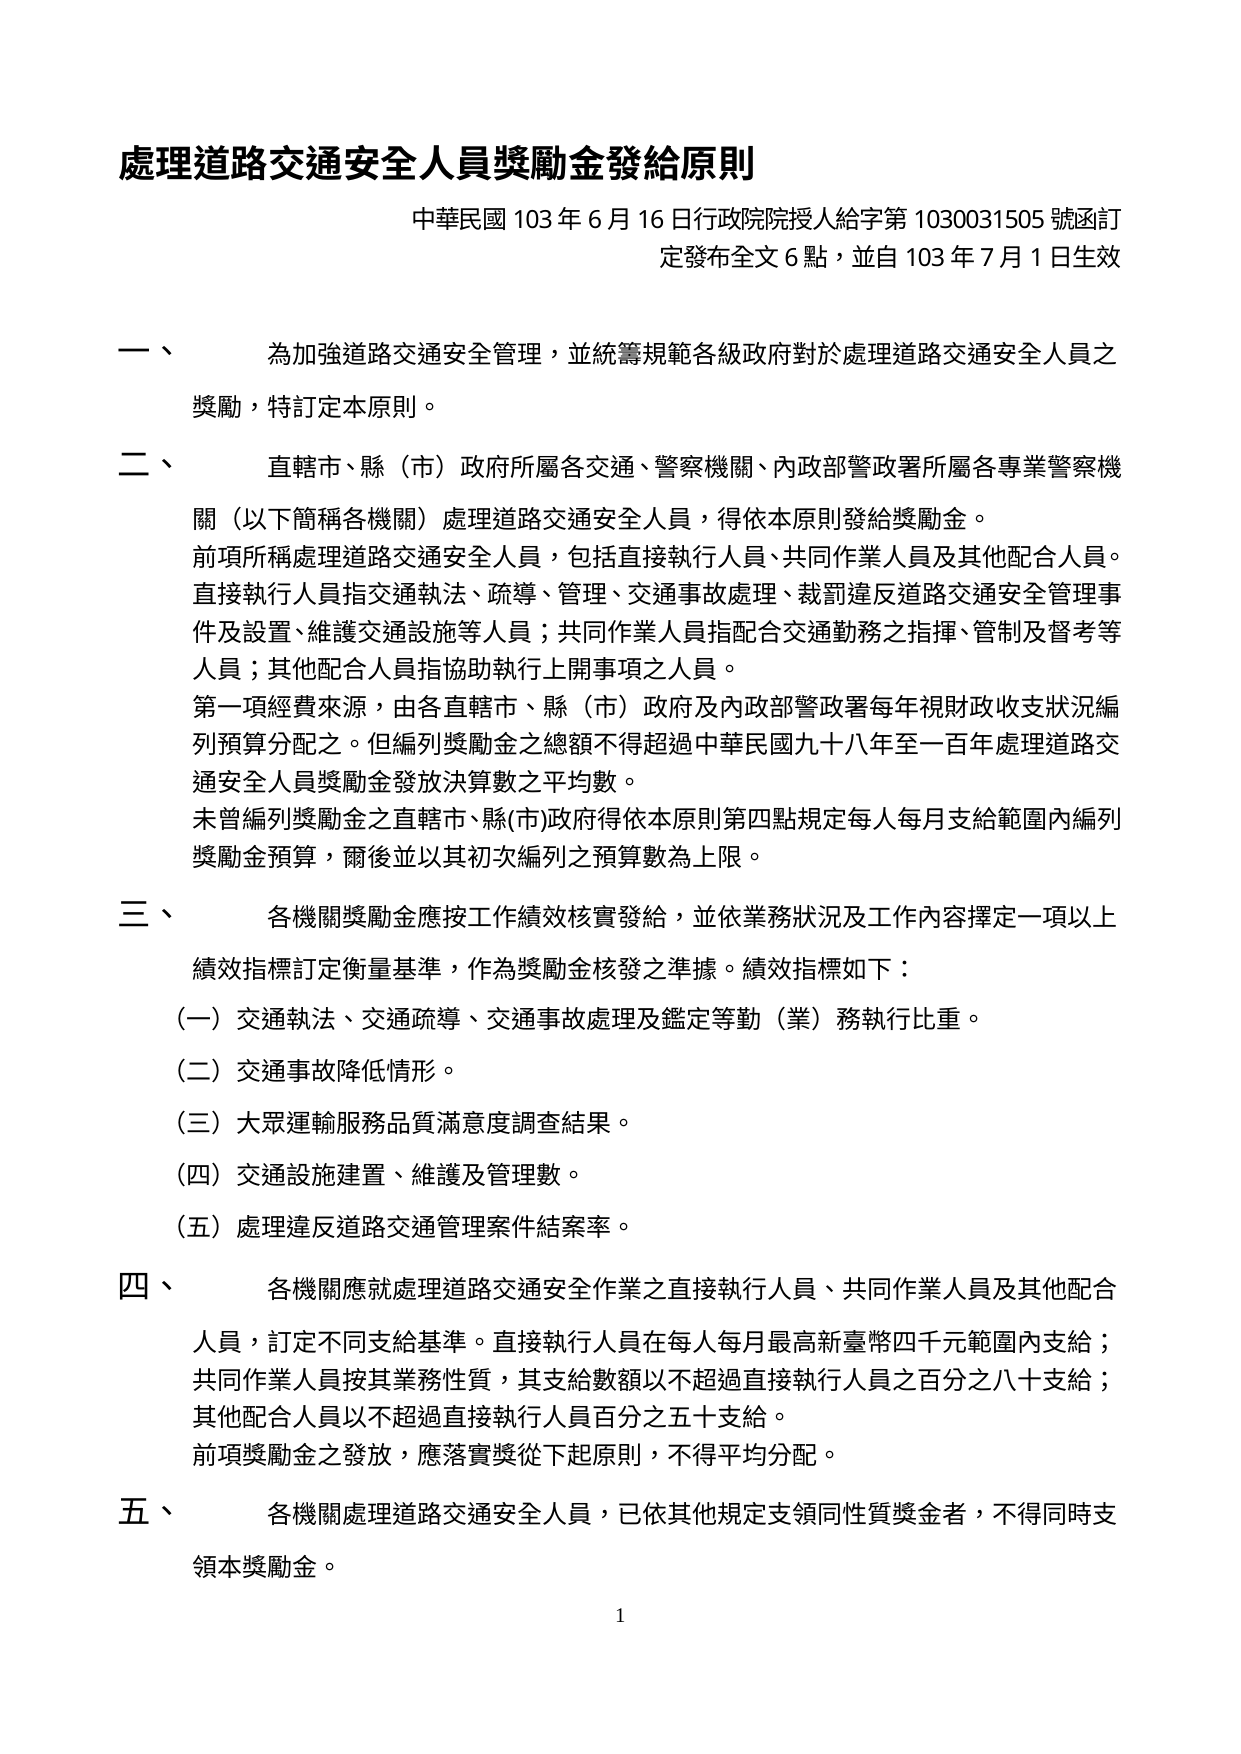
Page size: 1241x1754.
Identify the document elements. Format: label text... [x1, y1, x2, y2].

text （五）處理違反道路交通管理案件結案率。 [161, 1195, 1122, 1247]
list 直轄市、縣（市）政府所屬各交通、警察機關、內政部警政署所屬各專業警察機關（以下簡稱各機關）處理道路交通安全人員，得依本原則發給獎勵金。 [117, 424, 1122, 537]
text 中華民國103年6月16日行政院院授人給字第1030031505號函訂定發布全文6點，並自103年7月1日生效 [399, 199, 1122, 274]
text （四）交通設施建置、維護及管理數。 [161, 1143, 1122, 1195]
text （一）交通執法、交通疏導、交通事故處理及鑑定等勤（業）務執行比重。 [161, 987, 1122, 1039]
text 前項所稱處理道路交通安全人員，包括直接執行人員、共同作業人員及其他配合人員。直接執行人員指交通執法、疏導、管理、交通事故處理、裁罰違反道路交通安全管理事件及設置、維護交通設施等人員；共同作業人員指配合交通勤務之指揮、管制及督考等人員；其他配合人員指協助執行上開事項之人員。 [192, 537, 1122, 687]
text 處理道路交通安全人員獎勵金發給原則 [118, 124, 1122, 199]
list 各機關應就處理道路交通安全作業之直接執行人員、共同作業人員及其他配合人員，訂定不同支給基準。直接執行人員在每人每月最高新臺幣四千元範圍內支給；共同作業人員按其業務性質，其支給數額以不超過直接執行人員之百分之八十支給；其他配合人員以不超過直接執行人員百分之五十支給。 前項獎勵金之發放，應落實獎從下起原則，不得平均分配。 [117, 1247, 1122, 1472]
list 各機關獎勵金應按工作績效核實發給，並依業務狀況及工作內容擇定一項以上績效指標訂定衡量基準，作為獎勵金核發之準據。績效指標如下： [117, 874, 1122, 987]
text （二）交通事故降低情形。 [161, 1039, 1122, 1091]
list 各機關處理道路交通安全人員，已依其他規定支領同性質獎金者，不得同時支領本獎勵金。 [117, 1472, 1122, 1584]
text （三）大眾運輸服務品質滿意度調查結果。 [161, 1091, 1122, 1143]
text 第一項經費來源，由各直轄市、縣（市）政府及內政部警政署每年視財政收支狀況編列預算分配之。但編列獎勵金之總額不得超過中華民國九十八年至一百年處理道路交通安全人員獎勵金發放決算數之平均數。 [192, 687, 1122, 799]
text 未曾編列獎勵金之直轄市、縣(市)政府得依本原則第四點規定每人每月支給範圍內編列獎勵金預算，爾後並以其初次編列之預算數為上限。 [192, 799, 1122, 874]
list 為加強道路交通安全管理，並統籌規範各級政府對於處理道路交通安全人員之獎勵，特訂定本原則。 [117, 312, 1122, 424]
